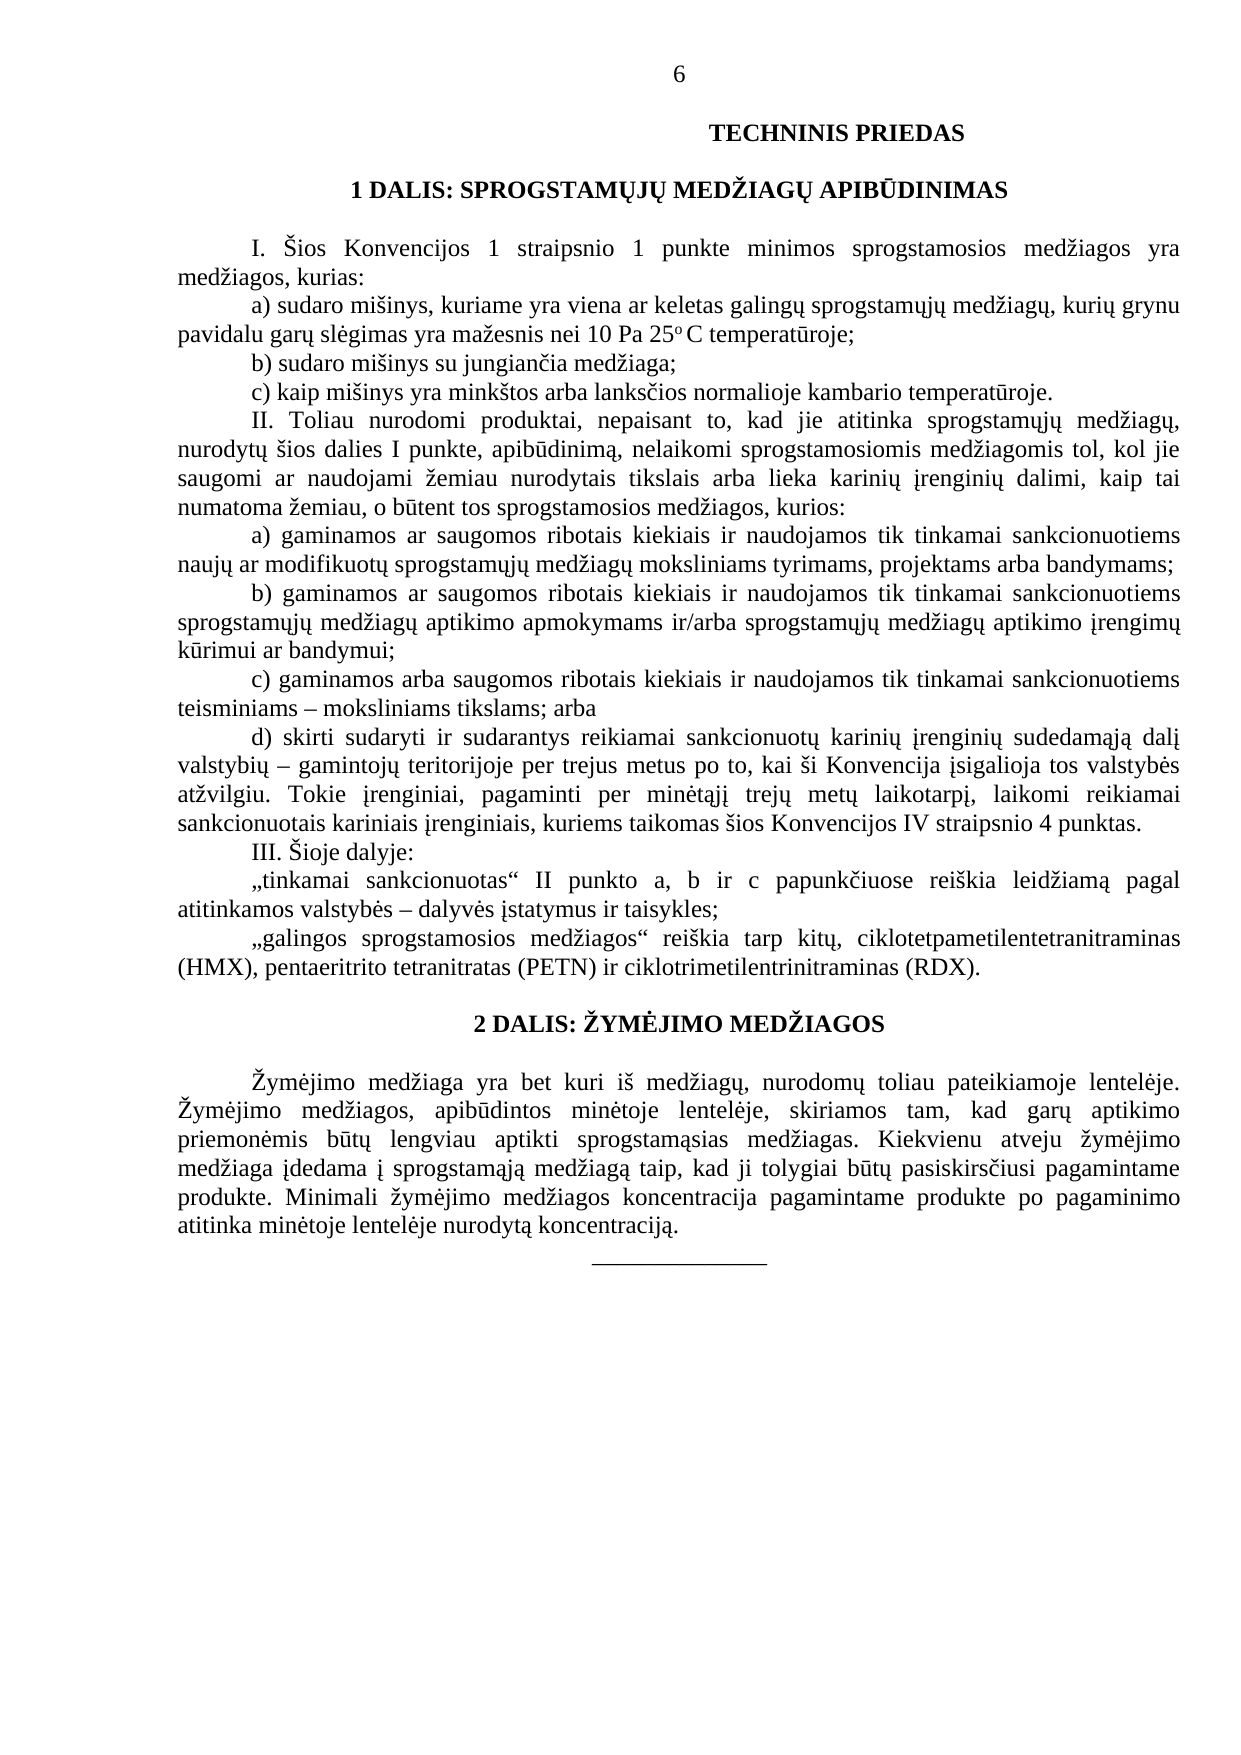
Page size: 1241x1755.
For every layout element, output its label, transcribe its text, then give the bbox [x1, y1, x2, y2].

text „tinkamai sankcionuotas“ II punkto a, b ir c papunkčiuose reiškia leidžiamą pagal atitinkamos valstybės – dalyvės įstatymus ir taisykles; [177, 866, 1181, 923]
text b) sudaro mišinys su jungiančia medžiaga; [177, 348, 1181, 377]
text TECHNINIS PRIEDAS [177, 118, 1181, 147]
text a) gaminamos ar saugomos ribotais kiekiais ir naudojamos tik tinkamai sankcionuotiems naujų ar modifikuotų sprogstamųjų medžiagų moksliniams tyrimams, projektams arba bandymams; [177, 521, 1181, 578]
text II. Toliau nurodomi produktai, nepaisant to, kad jie atitinka sprogstamųjų medžiagų, nurodytų šios dalies I punkte, apibūdinimą, nelaikomi sprogstamosiomis medžiagomis tol, kol jie saugomi ar naudojami žemiau nurodytais tikslais arba lieka karinių įrenginių dalimi, kaip tai numatoma žemiau, o būtent tos sprogstamosios medžiagos, kurios: [177, 406, 1181, 521]
text b) gaminamos ar saugomos ribotais kiekiais ir naudojamos tik tinkamai sankcionuotiems sprogstamųjų medžiagų aptikimo apmokymams ir/arba sprogstamųjų medžiagų aptikimo įrengimų kūrimui ar bandymui; [177, 578, 1181, 664]
text d) skirti sudaryti ir sudarantys reikiamai sankcionuotų karinių įrenginių sudedamąją dalį valstybių – gamintojų teritorijoje per trejus metus po to, kai ši Konvencija įsigalioja tos valstybės atžvilgiu. Tokie įrenginiai, pagaminti per minėtąjį trejų metų laikotarpį, laikomi reikiamai sankcionuotais kariniais įrenginiais, kuriems taikomas šios Konvencijos IV straipsnio 4 punktas. [177, 722, 1181, 837]
text Žymėjimo medžiaga yra bet kuri iš medžiagų, nurodomų toliau pateikiamoje lentelėje. Žymėjimo medžiagos, apibūdintos minėtoje lentelėje, skiriamos tam, kad garų aptikimo priemonėmis būtų lengviau aptikti sprogstamąsias medžiagas. Kiekvienu atveju žymėjimo medžiaga įdedama į sprogstamąją medžiagą taip, kad ji tolygiai būtų pasiskirsčiusi pagamintame produkte. Minimali žymėjimo medžiagos koncentracija pagamintame produkte po pagaminimo atitinka minėtoje lentelėje nurodytą koncentraciją. [177, 1067, 1181, 1239]
text c) kaip mišinys yra minkštos arba lanksčios normalioje kambario temperatūroje. [177, 377, 1181, 406]
text I. Šios Konvencijos 1 straipsnio 1 punkte minimos sprogstamosios medžiagos yra medžiagos, kurias: [177, 233, 1181, 291]
text III. Šioje dalyje: [177, 837, 1181, 866]
text c) gaminamos arba saugomos ribotais kiekiais ir naudojamos tik tinkamai sankcionuotiems teisminiams – moksliniams tikslams; arba [177, 664, 1181, 722]
text ______________ [177, 1239, 1181, 1268]
text „galingos sprogstamosios medžiagos“ reiškia tarp kitų, ciklotetpametilentetranitraminas (HMX), pentaeritrito tetranitratas (PETN) ir ciklotrimetilentrinitraminas (RDX). [177, 923, 1181, 981]
text 1 DALIS: SPROGSTAMŲJŲ MEDŽIAGŲ APIBŪDINIMAS [177, 176, 1181, 204]
text a) sudaro mišinys, kuriame yra viena ar keletas galingų sprogstamųjų medžiagų, kurių grynu pavidalu garų slėgimas yra mažesnis nei 10 Pa 25o C temperatūroje; [177, 291, 1181, 348]
text 2 DALIS: ŽYMĖJIMO MEDŽIAGOS [177, 1009, 1181, 1038]
